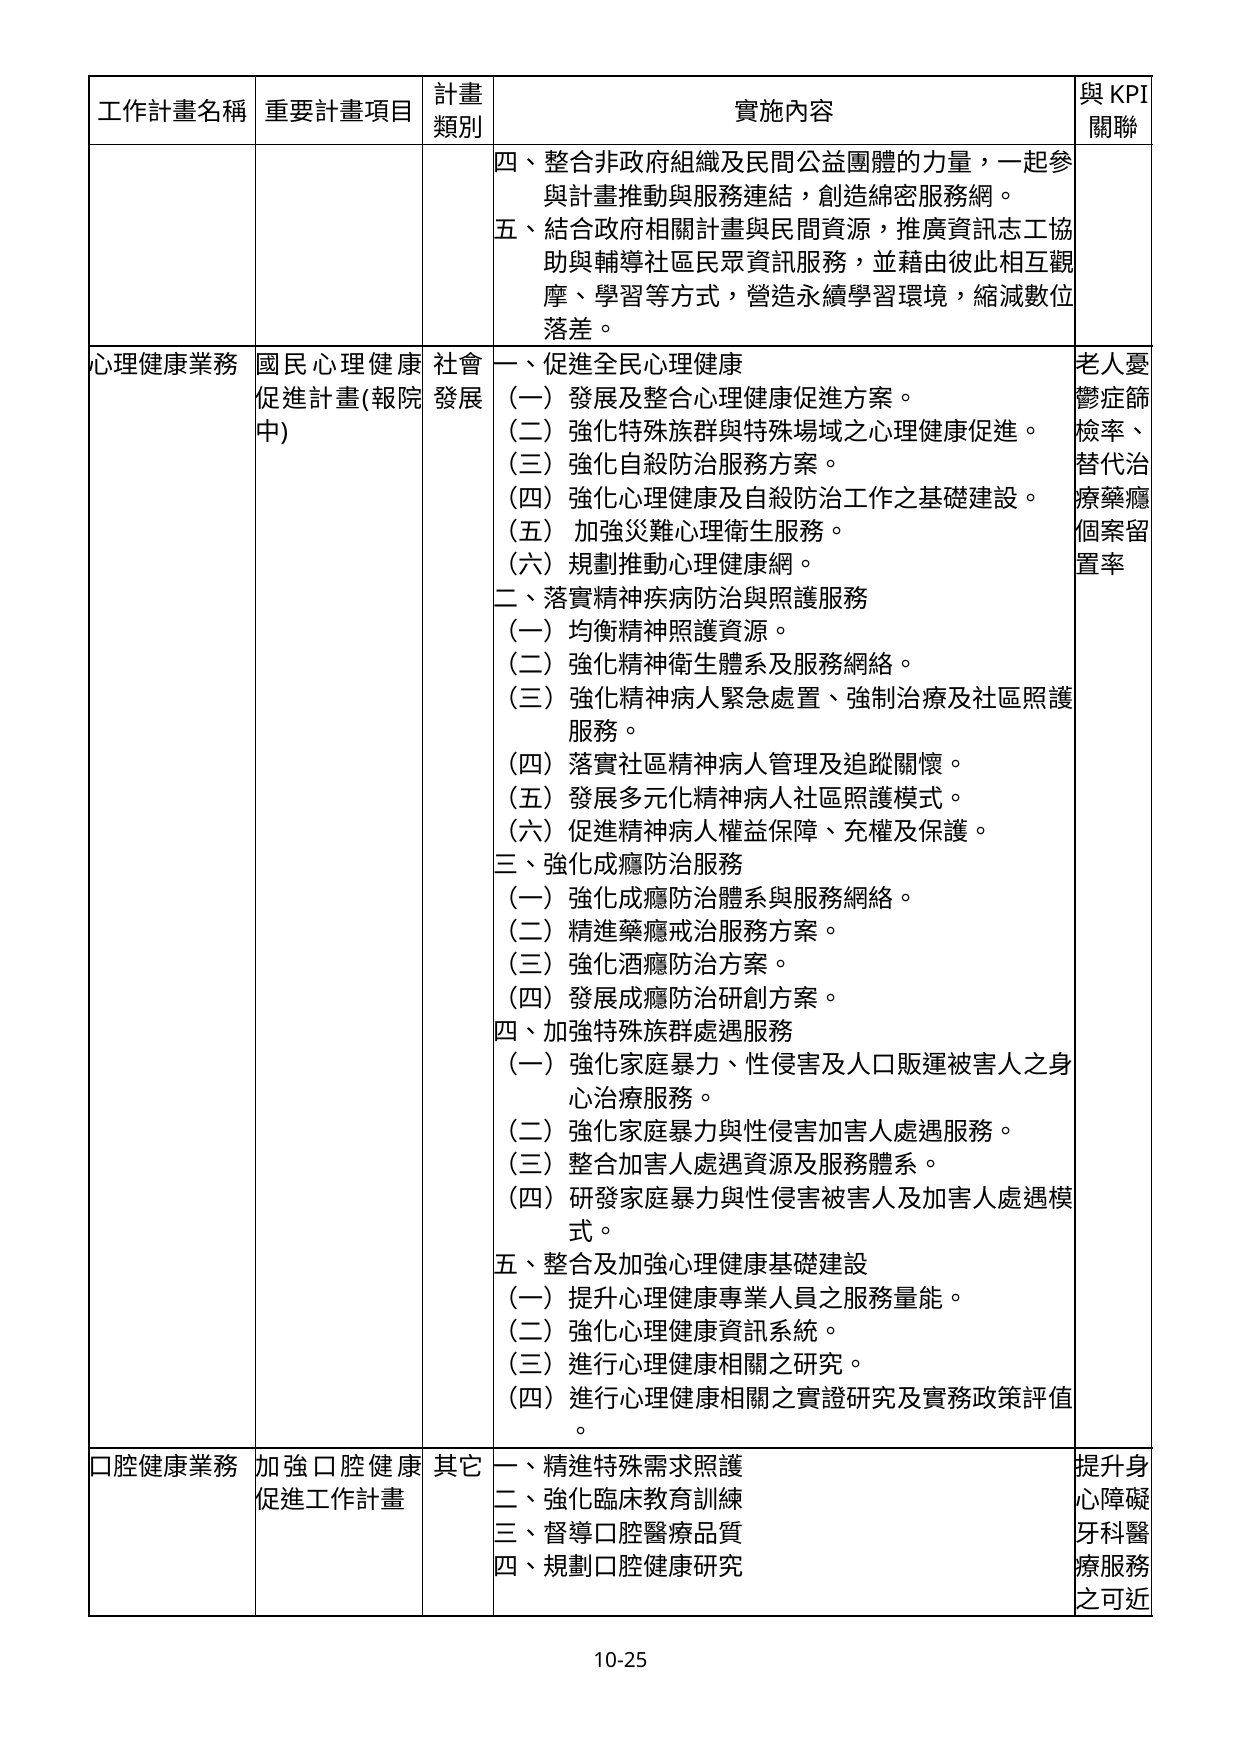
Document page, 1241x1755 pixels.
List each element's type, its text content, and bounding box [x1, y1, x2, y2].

table_header 計畫類別 [423, 77, 493, 143]
table_cell 四、整合非政府組織及民間公益團體的力量，一起參與計畫推動與服務連結，創造綿密服務網。 五、結合政府相關計畫與民間資源，推廣資訊志工協助與輔導社區民眾資訊服務，並藉由彼此相互觀摩、學習等方式，營造永續學習環境，縮減數位落差。 [494, 145, 1074, 345]
table_cell 提升身心障礙牙科醫療服務之可近 [1076, 1449, 1151, 1615]
table_header 實施內容 [494, 77, 1074, 143]
table_cell 口腔健康業務 [90, 1449, 255, 1615]
table_cell 一、促進全民心理健康 （一）發展及整合心理健康促進方案。 （二）強化特殊族群與特殊場域之心理健康促進。 （三）強化自殺防治服務方案。 （四）強化心理健康及自殺防治工作之基礎建設。 （五） 加強災難心理衛生服務。 （六）規劃推動心理健康網。 二、落實精神疾病防治與照護服務 （一）均衡精神照護資源。 （二）強化精神衛生體系及服務網絡。 （三）強化精神病人緊急處置、強制治療及社區照護服務。 （四）落實社區精神病人管理及追蹤關懷。 （五）發展多元化精神病人社區照護模式。 （六）促進精神病人權益保障、充權及保護。 三、強化成癮防治服務 （一）強化成癮防治體系與服務網絡。 （二）精進藥癮戒治服務方案。 （三）強化酒癮防治方案。 （四）發展成癮防治研創方案。 四、加強特殊族群處遇服務 （一）強化家庭暴力、性侵害及人口販運被害人之身心治療服務。 （二）強化家庭暴力與性侵害加害人處遇服務。 （三）整合加害人處遇資源及服務體系。 （四）研發家庭暴力與性侵害被害人及加害人處遇模式。 五、整合及加強心理健康基礎建設 （一）提升心理健康專業人員之服務量能。 （二）強化心理健康資訊系統。 （三）進行心理健康相關之研究。 （四）進行心理健康相關之實證研究及實務政策評值。 [494, 347, 1074, 1447]
table_cell 社會發展 [423, 347, 493, 1447]
table_cell [1076, 145, 1151, 345]
table_header 重要計畫項目 [256, 77, 422, 143]
table_cell [423, 145, 493, 345]
table_header 工作計畫名稱 [90, 77, 255, 143]
table_cell [256, 145, 422, 345]
table_cell 老人憂鬱症篩檢率、替代治療藥癮個案留置率 [1076, 347, 1151, 1447]
table_header 與KPI關聯 [1076, 77, 1151, 143]
table_cell 一、精進特殊需求照護 二、強化臨床教育訓練 三、督導口腔醫療品質 四、規劃口腔健康研究 [494, 1449, 1074, 1615]
table_cell 心理健康業務 [90, 347, 255, 1447]
table_cell [90, 145, 255, 345]
table_cell 其它 [423, 1449, 493, 1615]
table_cell 國民心理健康促進計畫(報院中) [256, 347, 422, 1447]
table_cell 加強口腔健康促進工作計畫 [256, 1449, 422, 1615]
